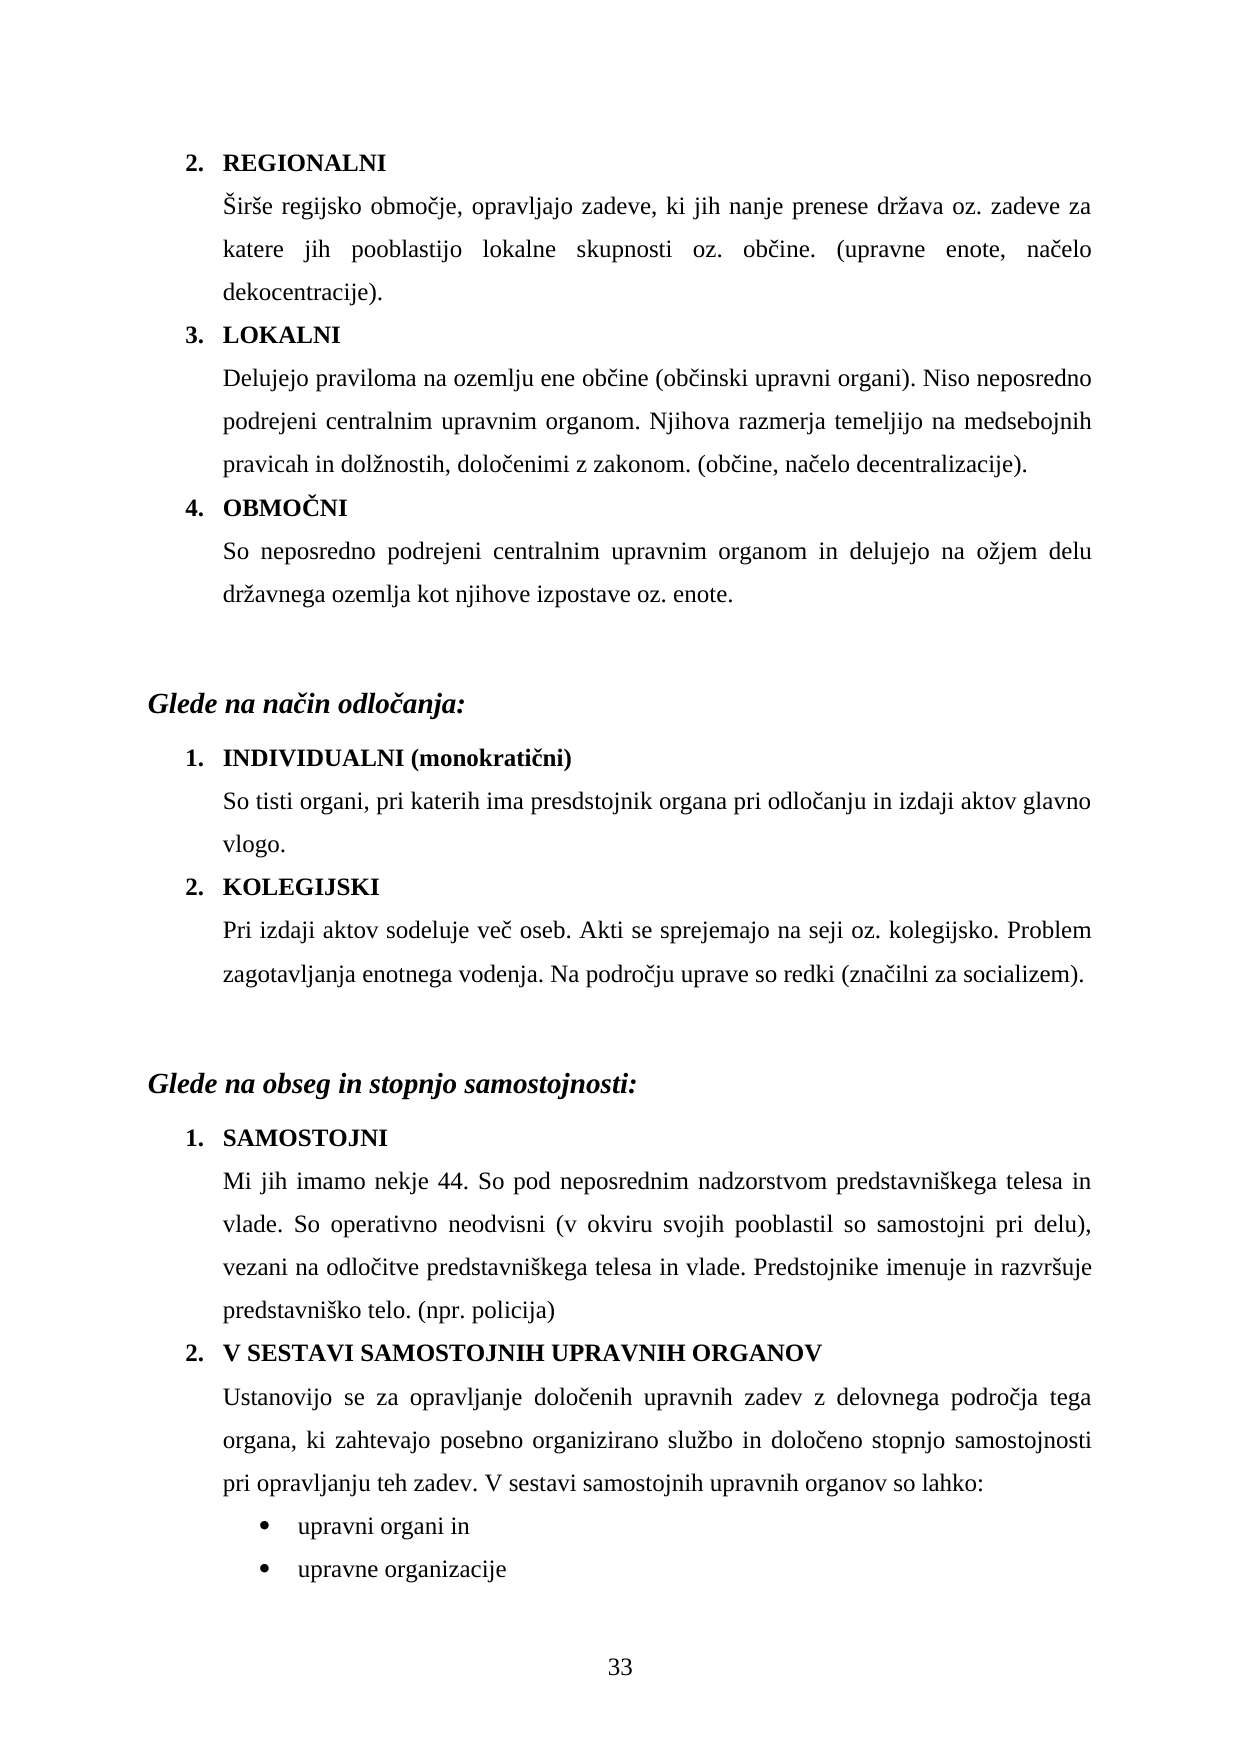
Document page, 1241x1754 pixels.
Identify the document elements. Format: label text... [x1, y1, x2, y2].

list upravne organizacije [260, 1554, 1093, 1583]
text Širše regijsko območje, opravljajo zadeve, ki jih nanje prenese država oz. zadeve za katere jih pooblastijo lokalne skupnosti oz. občine. (upravne enote, načelo dekocentracije). [223, 191, 1093, 306]
subtitle Glede na obseg in stopnjo samostojnosti: [148, 1066, 1093, 1100]
text So neposredno podrejeni centralnim upravnim organom in delujejo na ožjem delu državnega ozemlja kot njihove izpostave oz. enote. [223, 536, 1093, 608]
list upravni organi in [260, 1511, 1093, 1540]
list V SESTAVI SAMOSTOJNIH UPRAVNIH ORGANOV [185, 1338, 1093, 1367]
text Delujejo praviloma na ozemlju ene občine (občinski upravni organi). Niso neposredno podrejeni centralnim upravnim organom. Njihova razmerja temeljijo na medsebojnih pravicah in dolžnostih, določenimi z zakonom. (občine, načelo decentralizacije). [223, 363, 1093, 478]
list SAMOSTOJNI [185, 1123, 1093, 1152]
list KOLEGIJSKI [185, 872, 1093, 901]
text Mi jih imamo nekje 44. So pod neposrednim nadzorstvom predstavniškega telesa in vlade. So operativno neodvisni (v okviru svojih pooblastil so samostojni pri delu), vezani na odločitve predstavniškega telesa in vlade. Predstojnike imenuje in razvršuje predstavniško telo. (npr. policija) [223, 1166, 1093, 1324]
text Pri izdaji aktov sodeluje več oseb. Akti se sprejemajo na seji oz. kolegijsko. Problem zagotavljanja enotnega vodenja. Na področju uprave so redki (značilni za socializem). [223, 916, 1093, 987]
text So tisti organi, pri katerih ima presdstojnik organa pri odločanju in izdaji aktov glavno vlogo. [223, 786, 1093, 858]
text Ustanovijo se za opravljanje določenih upravnih zadev z delovnega področja tega organa, ki zahtevajo posebno organizirano službo in določeno stopnjo samostojnosti pri opravljanju teh zadev. V sestavi samostojnih upravnih organov so lahko: [223, 1382, 1093, 1497]
list LOKALNI [185, 320, 1093, 349]
list REGIONALNI [185, 148, 1093, 176]
list INDIVIDUALNI (monokratični) [185, 743, 1093, 772]
list OBMOČNI [185, 493, 1093, 521]
subtitle Glede na način odločanja: [148, 686, 1093, 720]
